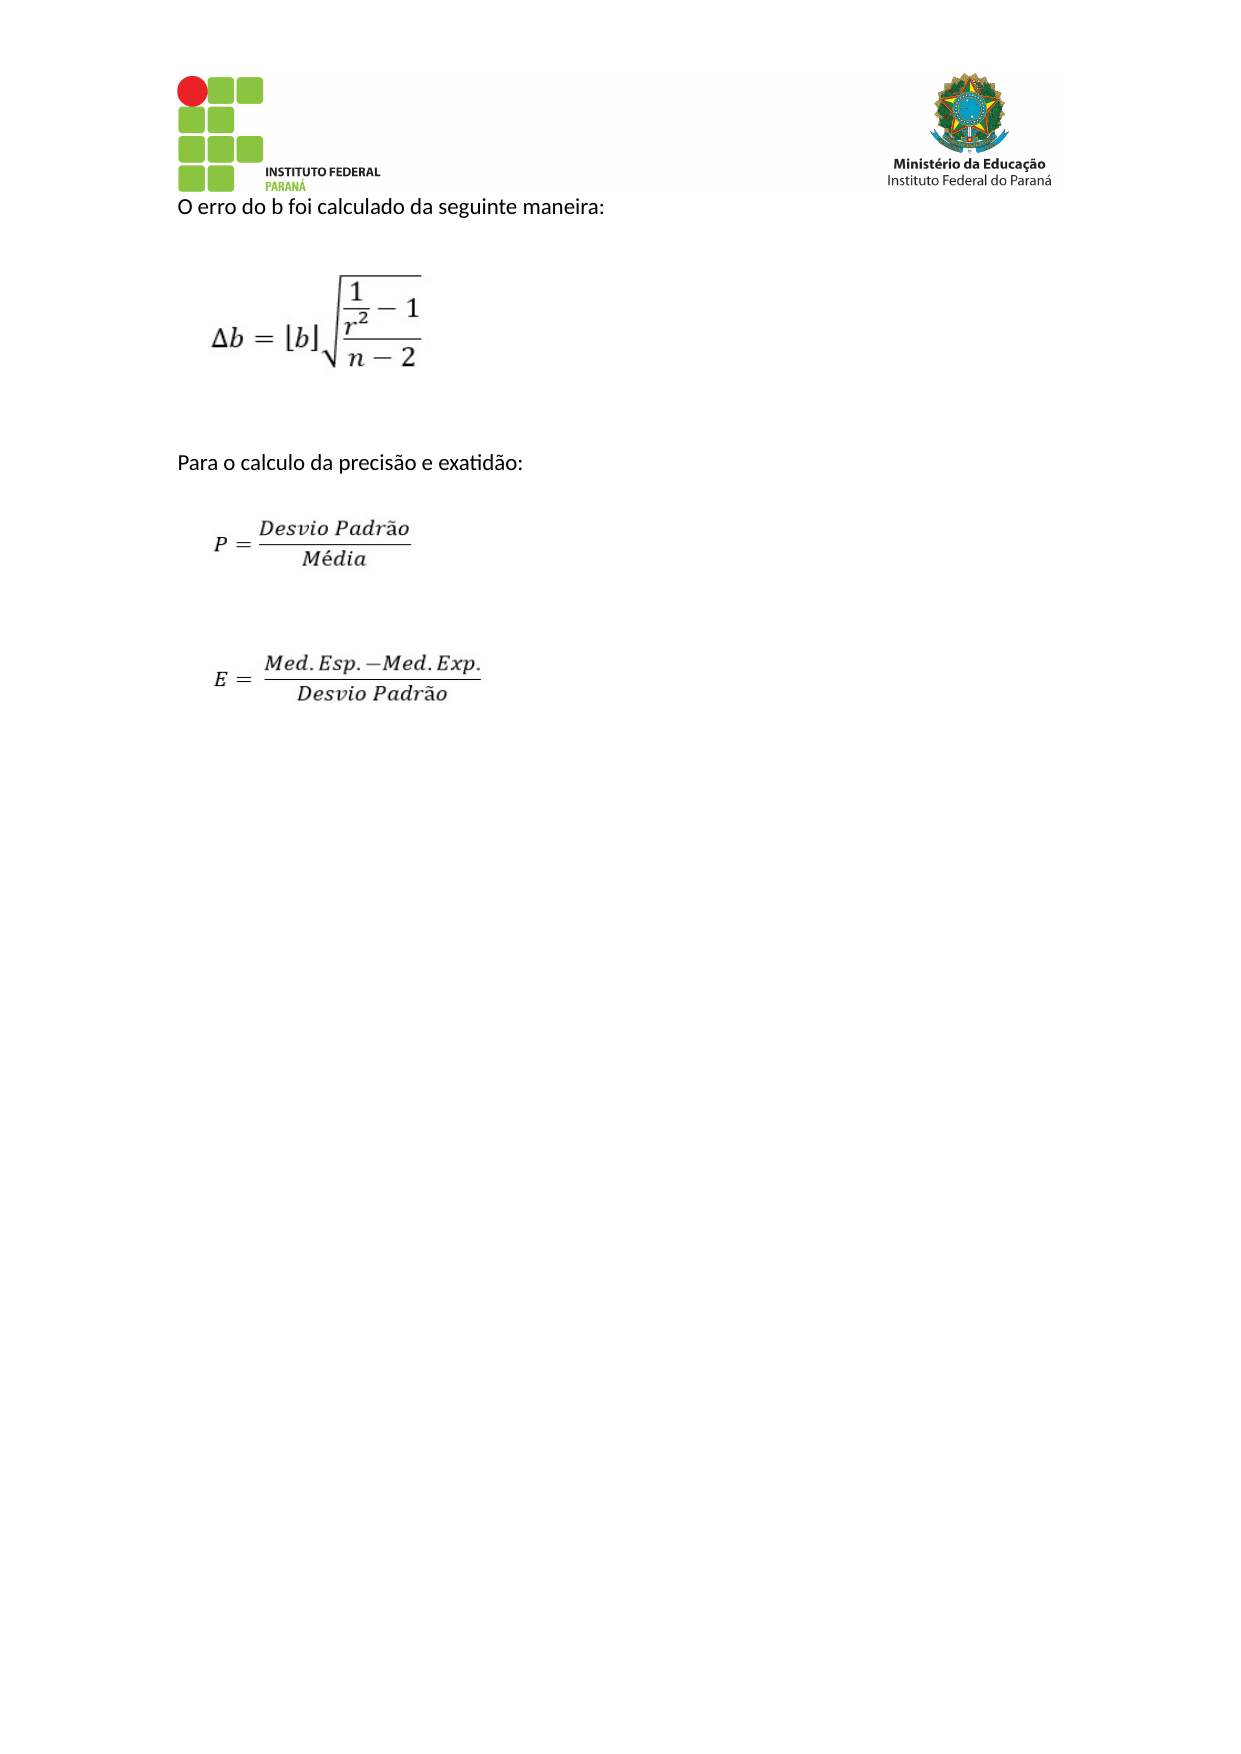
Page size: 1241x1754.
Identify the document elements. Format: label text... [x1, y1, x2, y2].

picture [177, 235, 473, 413]
picture [177, 73, 1063, 192]
text O erro do b foi calculado da seguinte maneira: [177, 192, 1063, 221]
picture [177, 490, 532, 727]
text Para o calculo da precisão e exatidão: [177, 448, 1063, 476]
